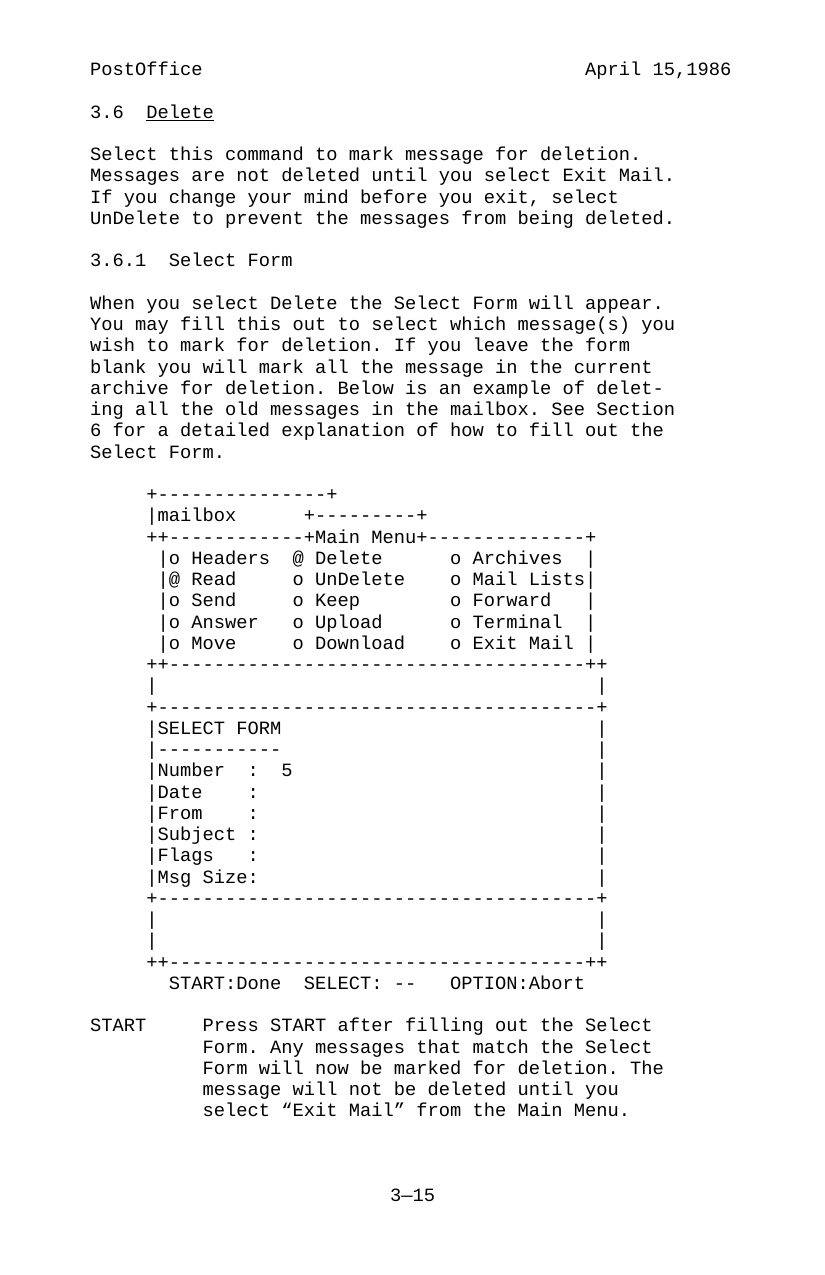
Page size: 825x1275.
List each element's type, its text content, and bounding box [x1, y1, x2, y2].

text |o Move o Download o Exit Mail | [90, 634, 735, 655]
text Form. Any messages that match the Select [90, 1037, 735, 1059]
text message will not be deleted until you [90, 1080, 735, 1101]
text |Date : | [90, 782, 735, 804]
text wish to mark for deletion. If you leave the form [90, 336, 735, 357]
text |SELECT FORM | [90, 719, 735, 740]
text Select Form. [90, 442, 735, 464]
text | | [90, 910, 735, 931]
text START:Done SELECT: -- OPTION:Abort [90, 974, 735, 995]
text |o Send o Keep o Forward | [90, 591, 735, 612]
text 3.6.1 Select Form [90, 251, 735, 272]
text START Press START after filling out the Select [90, 1016, 735, 1037]
text ing all the old messages in the mailbox. See Section [90, 400, 735, 421]
text UnDelete to prevent the messages from being deleted. [90, 209, 735, 230]
text Form will now be marked for deletion. The [90, 1059, 735, 1080]
text +---------------------------------------+ [90, 889, 735, 910]
text |Msg Size: | [90, 867, 735, 889]
text select “Exit Mail” from the Main Menu. [90, 1101, 735, 1122]
text archive for deletion. Below is an example of delet- [90, 379, 735, 400]
text 6 for a detailed explanation of how to fill out the [90, 421, 735, 442]
text PostOffice April 15,1986 [90, 60, 735, 81]
text |Number : 5 | [90, 761, 735, 782]
text You may fill this out to select which message(s) you [90, 315, 735, 336]
text ++-------------------------------------++ [90, 952, 735, 974]
text Messages are not deleted until you select Exit Mail. [90, 166, 735, 187]
text 3.6 Delete [90, 102, 735, 124]
text blank you will mark all the message in the current [90, 357, 735, 379]
text |o Headers @ Delete o Archives | [90, 549, 735, 570]
text |@ Read o UnDelete o Mail Lists| [90, 570, 735, 591]
text +---------------+ [90, 485, 735, 506]
text +---------------------------------------+ [90, 697, 735, 719]
text ++------------+Main Menu+--------------+ [90, 527, 735, 549]
text |Flags : | [90, 846, 735, 867]
text |Subject : | [90, 825, 735, 846]
text |mailbox +---------+ [90, 506, 735, 527]
text | | [90, 931, 735, 952]
text | | [90, 676, 735, 697]
text 3—15 [90, 1186, 735, 1207]
text |From : | [90, 804, 735, 825]
text Select this command to mark message for deletion. [90, 145, 735, 166]
text If you change your mind before you exit, select [90, 187, 735, 209]
text When you select Delete the Select Form will appear. [90, 294, 735, 315]
text |o Answer o Upload o Terminal | [90, 612, 735, 634]
text |----------- | [90, 740, 735, 761]
text ++-------------------------------------++ [90, 655, 735, 676]
